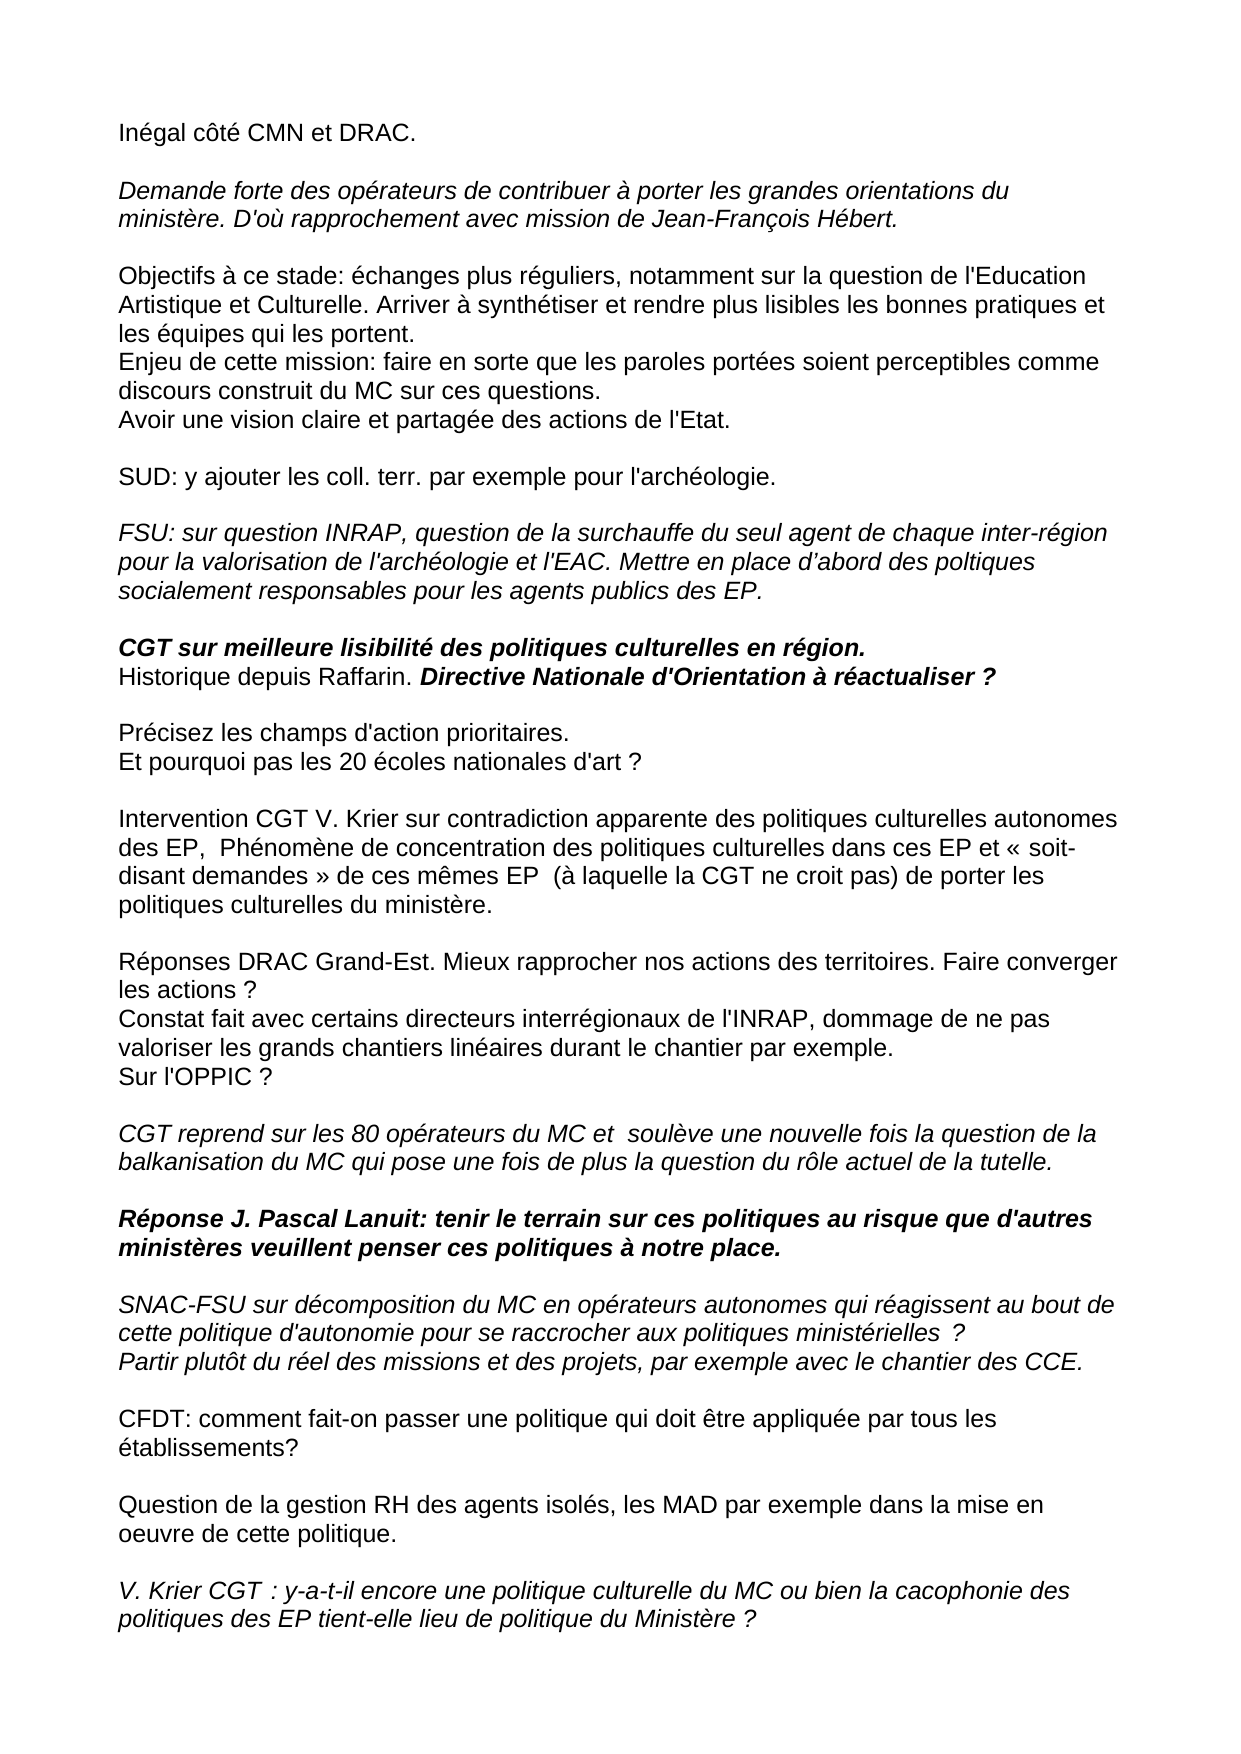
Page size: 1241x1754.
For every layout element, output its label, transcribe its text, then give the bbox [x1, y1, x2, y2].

text V. Krier CGT : y-a-t-il encore une politique culturelle du MC ou bien la cacophonie des politiques des EP tient-elle lieu de politique du Ministère ? [118, 1576, 1122, 1633]
text SNAC-FSU sur décomposition du MC en opérateurs autonomes qui réagissent au bout de cette politique d'autonomie pour se raccrocher aux politiques ministérielles ? [118, 1289, 1122, 1347]
text Réponses DRAC Grand-Est. Mieux rapprocher nos actions des territoires. Faire converger les actions ? [118, 947, 1122, 1004]
text Historique depuis Raffarin. Directive Nationale d'Orientation à réactualiser ? [118, 661, 1122, 690]
text Avoir une vision claire et partagée des actions de l'Etat. [118, 405, 1122, 434]
text CGT sur meilleure lisibilité des politiques culturelles en région. [118, 633, 1122, 661]
text SUD: y ajouter les coll. terr. par exemple pour l'archéologie. [118, 462, 1122, 490]
text Inégal côté CMN et DRAC. [118, 118, 1122, 147]
text Réponse J. Pascal Lanuit: tenir le terrain sur ces politiques au risque que d'autres ministères veuillent penser ces politiques à notre place. [118, 1204, 1122, 1262]
text Demande forte des opérateurs de contribuer à porter les grandes orientations du ministère. D'où rapprochement avec mission de Jean-François Hébert. [118, 176, 1122, 233]
text Question de la gestion RH des agents isolés, les MAD par exemple dans la mise en oeuvre de cette politique. [118, 1490, 1122, 1548]
text Objectifs à ce stade: échanges plus réguliers, notamment sur la question de l'Education Artistique et Culturelle. Arriver à synthétiser et rendre plus lisibles les bonnes pratiques et les équipes qui les portent. [118, 261, 1122, 347]
text Intervention CGT V. Krier sur contradiction apparente des politiques culturelles autonomes des EP, Phénomène de concentration des politiques culturelles dans ces EP et « soit-disant demandes » de ces mêmes EP (à laquelle la CGT ne croit pas) de porter les politiques culturelles du ministère. [118, 804, 1122, 919]
text Précisez les champs d'action prioritaires. [118, 718, 1122, 747]
text Sur l'OPPIC ? [118, 1062, 1122, 1091]
text CGT reprend sur les 80 opérateurs du MC et soulève une nouvelle fois la question de la balkanisation du MC qui pose une fois de plus la question du rôle actuel de la tutelle. [118, 1118, 1122, 1176]
text Et pourquoi pas les 20 écoles nationales d'art ? [118, 747, 1122, 776]
text Partir plutôt du réel des missions et des projets, par exemple avec le chantier des CCE. [118, 1347, 1122, 1376]
text CFDT: comment fait-on passer une politique qui doit être appliquée par tous les établissements? [118, 1404, 1122, 1461]
text FSU: sur question INRAP, question de la surchauffe du seul agent de chaque inter-région pour la valorisation de l'archéologie et l'EAC. Mettre en place d’abord des poltiques socialement responsables pour les agents publics des EP. [118, 518, 1122, 605]
text Constat fait avec certains directeurs interrégionaux de l'INRAP, dommage de ne pas valoriser les grands chantiers linéaires durant le chantier par exemple. [118, 1004, 1122, 1062]
text Enjeu de cette mission: faire en sorte que les paroles portées soient perceptibles comme discours construit du MC sur ces questions. [118, 347, 1122, 405]
